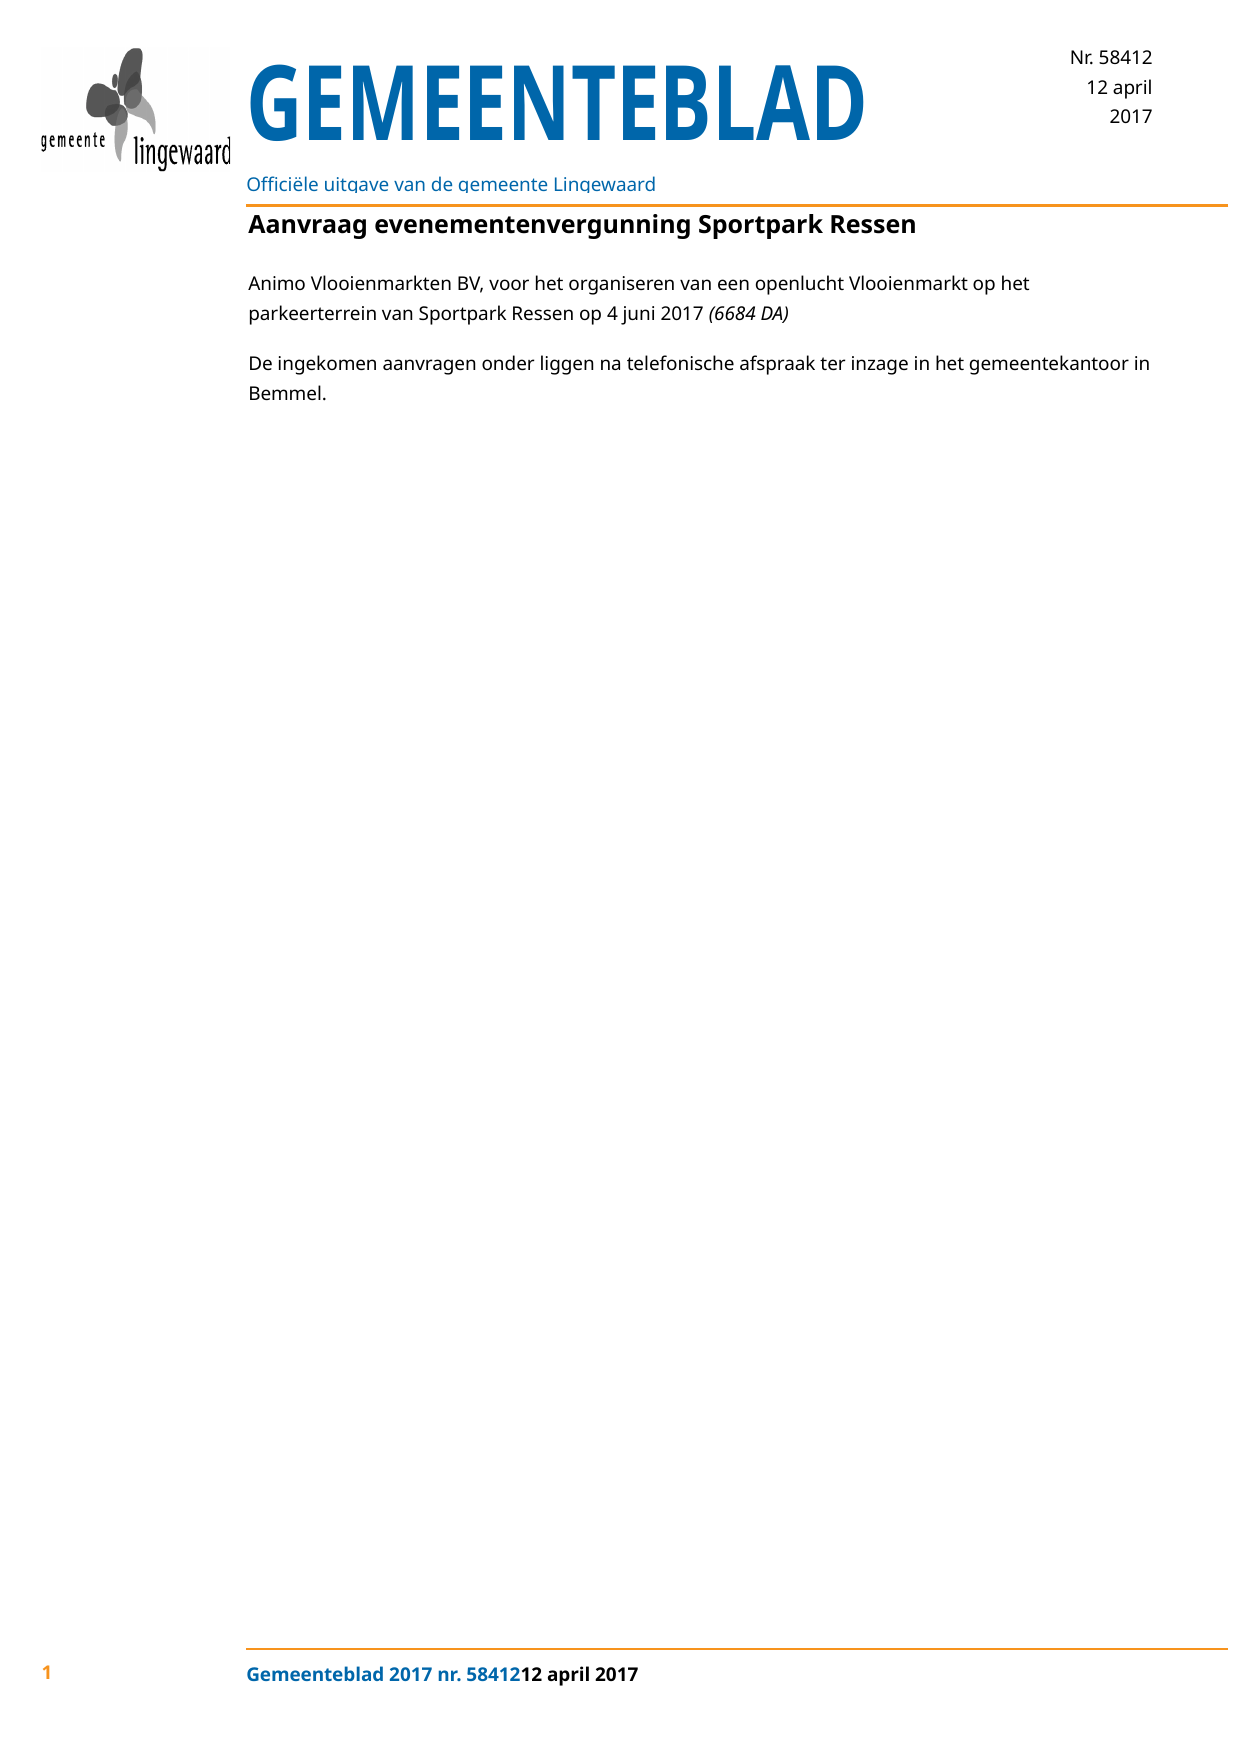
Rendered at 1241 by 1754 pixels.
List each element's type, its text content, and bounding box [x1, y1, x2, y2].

text Animo Vlooienmarkten BV, voor het organiseren van een openlucht Vlooienmarkt op het parkeerterrein van Sportpark Ressen op 4 juni 2017 (6684 DA) [248, 270, 1152, 326]
picture [41, 47, 231, 172]
text De ingekomen aanvragen onder liggen na telefonische afspraak ter inzage in het gemeentekantoor in Bemmel. [248, 350, 1152, 406]
text Aanvraag evenementenvergunning Sportpark Ressen [248, 207, 1152, 241]
